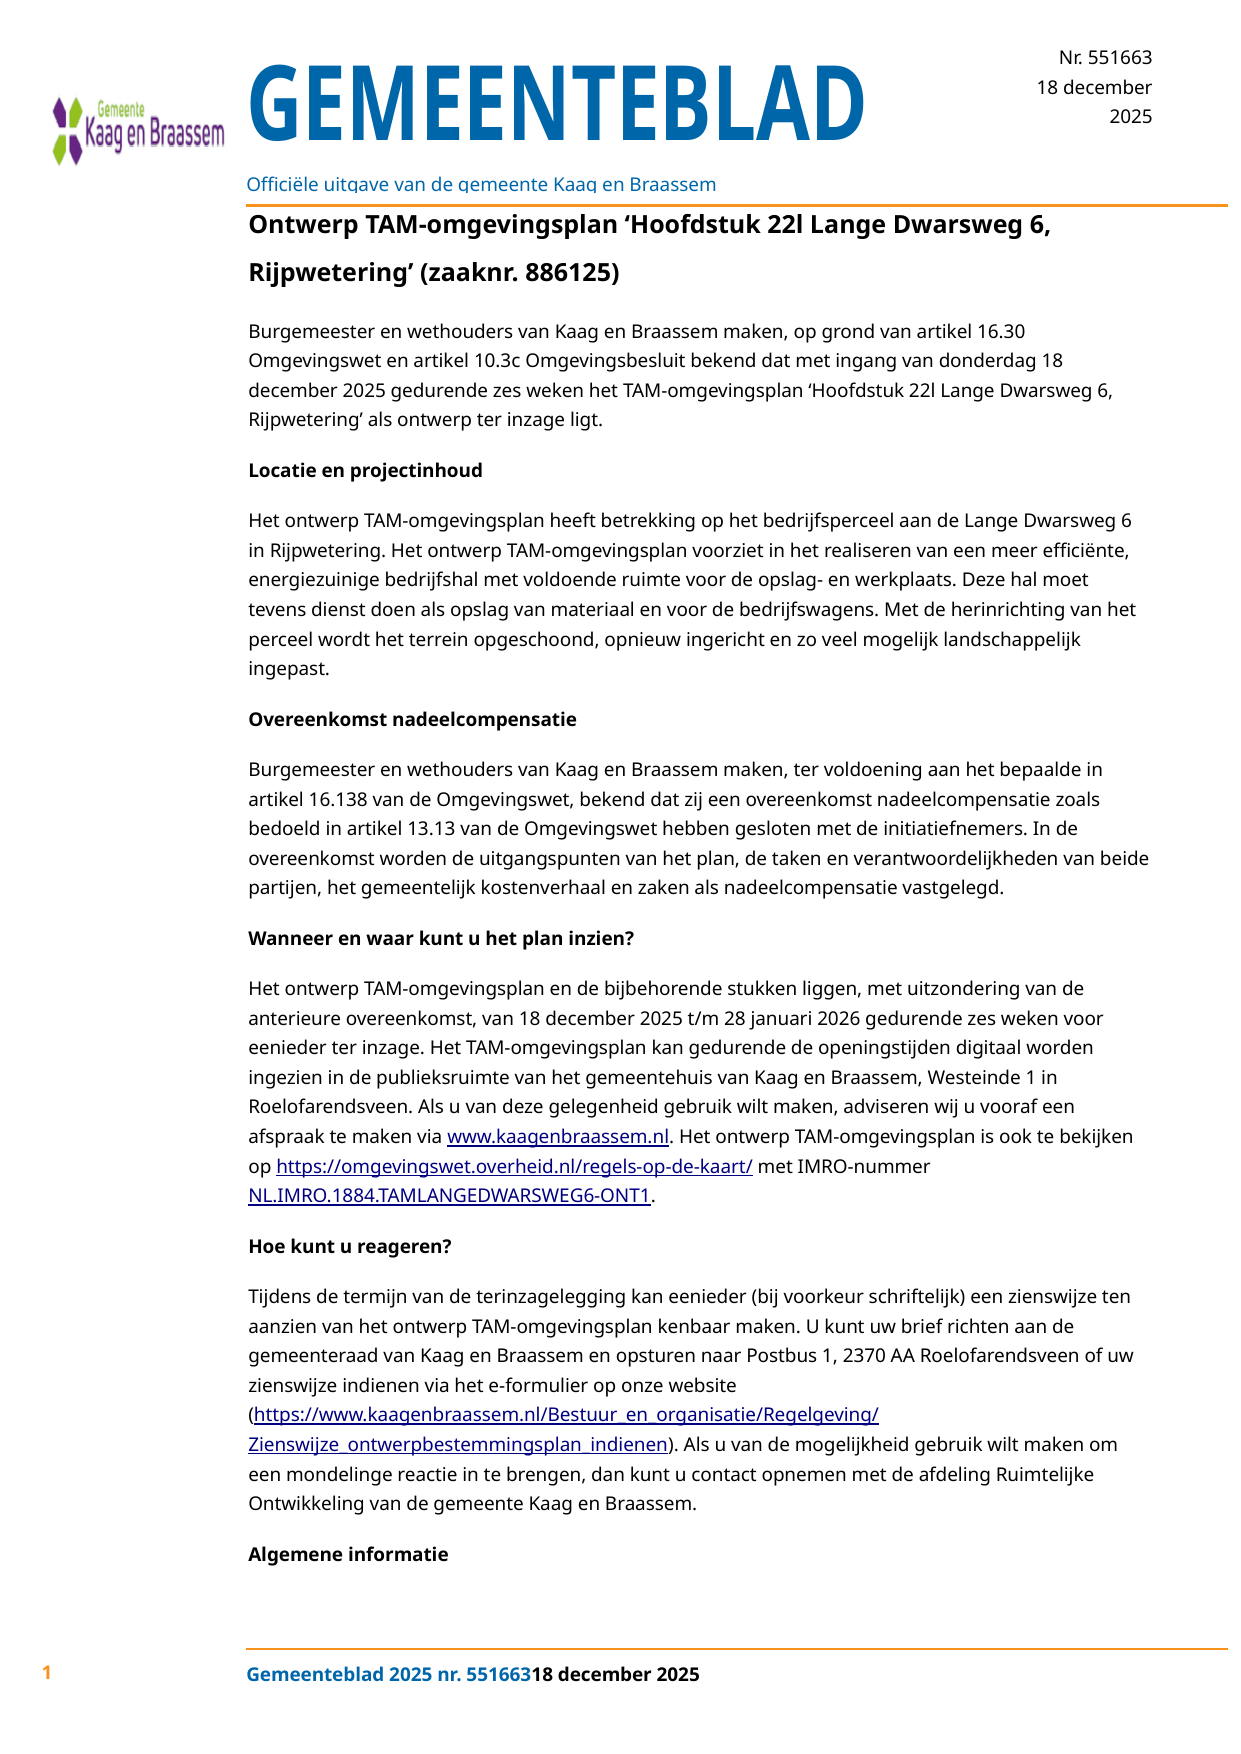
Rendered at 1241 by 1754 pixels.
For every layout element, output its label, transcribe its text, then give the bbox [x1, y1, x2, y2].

text Tijdens de termijn van de terinzagelegging kan eenieder (bij voorkeur schriftelijk) een zienswijze ten aanzien van het ontwerp TAM-omgevingsplan kenbaar maken. U kunt uw brief richten aan de gemeenteraad van Kaag en Braassem en opsturen naar Postbus 1, 2370 AA Roelofarendsveen of uw zienswijze indienen via het e-formulier op onze website (https://www.kaagenbraassem.nl/Bestuur_en_organisatie/Regelgeving/Zienswijze_ontwerpbestemmingsplan_indienen). Als u van de mogelijkheid gebruik wilt maken om een mondelinge reactie in te brengen, dan kunt u contact opnemen met de afdeling Ruimtelijke Ontwikkeling van de gemeente Kaag en Braassem. [248, 1283, 1152, 1516]
text Ontwerp TAM-omgevingsplan ‘Hoofdstuk 22l Lange Dwarsweg 6, Rijpwetering’ (zaaknr. 886125) [248, 207, 1152, 288]
picture [41, 47, 231, 172]
text Hoe kunt u reageren? [248, 1233, 1152, 1259]
text Het ontwerp TAM-omgevingsplan heeft betrekking op het bedrijfsperceel aan de Lange Dwarsweg 6 in Rijpwetering. Het ontwerp TAM-omgevingsplan voorziet in het realiseren van een meer efficiënte, energiezuinige bedrijfshal met voldoende ruimte voor de opslag- en werkplaats. Deze hal moet tevens dienst doen als opslag van materiaal en voor de bedrijfswagens. Met de herinrichting van het perceel wordt het terrein opgeschoond, opnieuw ingericht en zo veel mogelijk landschappelijk ingepast. [248, 507, 1152, 681]
text Het ontwerp TAM-omgevingsplan en de bijbehorende stukken liggen, met uitzondering van de anterieure overeenkomst, van 18 december 2025 t/m 28 januari 2026 gedurende zes weken voor eenieder ter inzage. Het TAM-omgevingsplan kan gedurende de openingstijden digitaal worden ingezien in de publieksruimte van het gemeentehuis van Kaag en Braassem, Westeinde 1 in Roelofarendsveen. Als u van deze gelegenheid gebruik wilt maken, adviseren wij u vooraf een afspraak te maken via www.kaagenbraassem.nl. Het ontwerp TAM-omgevingsplan is ook te bekijken op https://omgevingswet.overheid.nl/regels-op-de-kaart/ met IMRO-nummer NL.IMRO.1884.TAMLANGEDWARSWEG6-ONT1. [248, 975, 1152, 1208]
text Burgemeester en wethouders van Kaag en Braassem maken, ter voldoening aan het bepaalde in artikel 16.138 van de Omgevingswet, bekend dat zij een overeenkomst nadeelcompensatie zoals bedoeld in artikel 13.13 van de Omgevingswet hebben gesloten met de initiatiefnemers. In de overeenkomst worden de uitgangspunten van het plan, de taken en verantwoordelijkheden van beide partijen, het gemeentelijk kostenverhaal en zaken als nadeelcompensatie vastgelegd. [248, 756, 1152, 900]
text Algemene informatie [248, 1541, 1152, 1567]
text Overeenkomst nadeelcompensatie [248, 706, 1152, 732]
text Wanneer en waar kunt u het plan inzien? [248, 925, 1152, 951]
text Burgemeester en wethouders van Kaag en Braassem maken, op grond van artikel 16.30 Omgevingswet en artikel 10.3c Omgevingsbesluit bekend dat met ingang van donderdag 18 december 2025 gedurende zes weken het TAM-omgevingsplan ‘Hoofdstuk 22l Lange Dwarsweg 6, Rijpwetering’ als ontwerp ter inzage ligt. [248, 318, 1152, 432]
text Locatie en projectinhoud [248, 457, 1152, 483]
